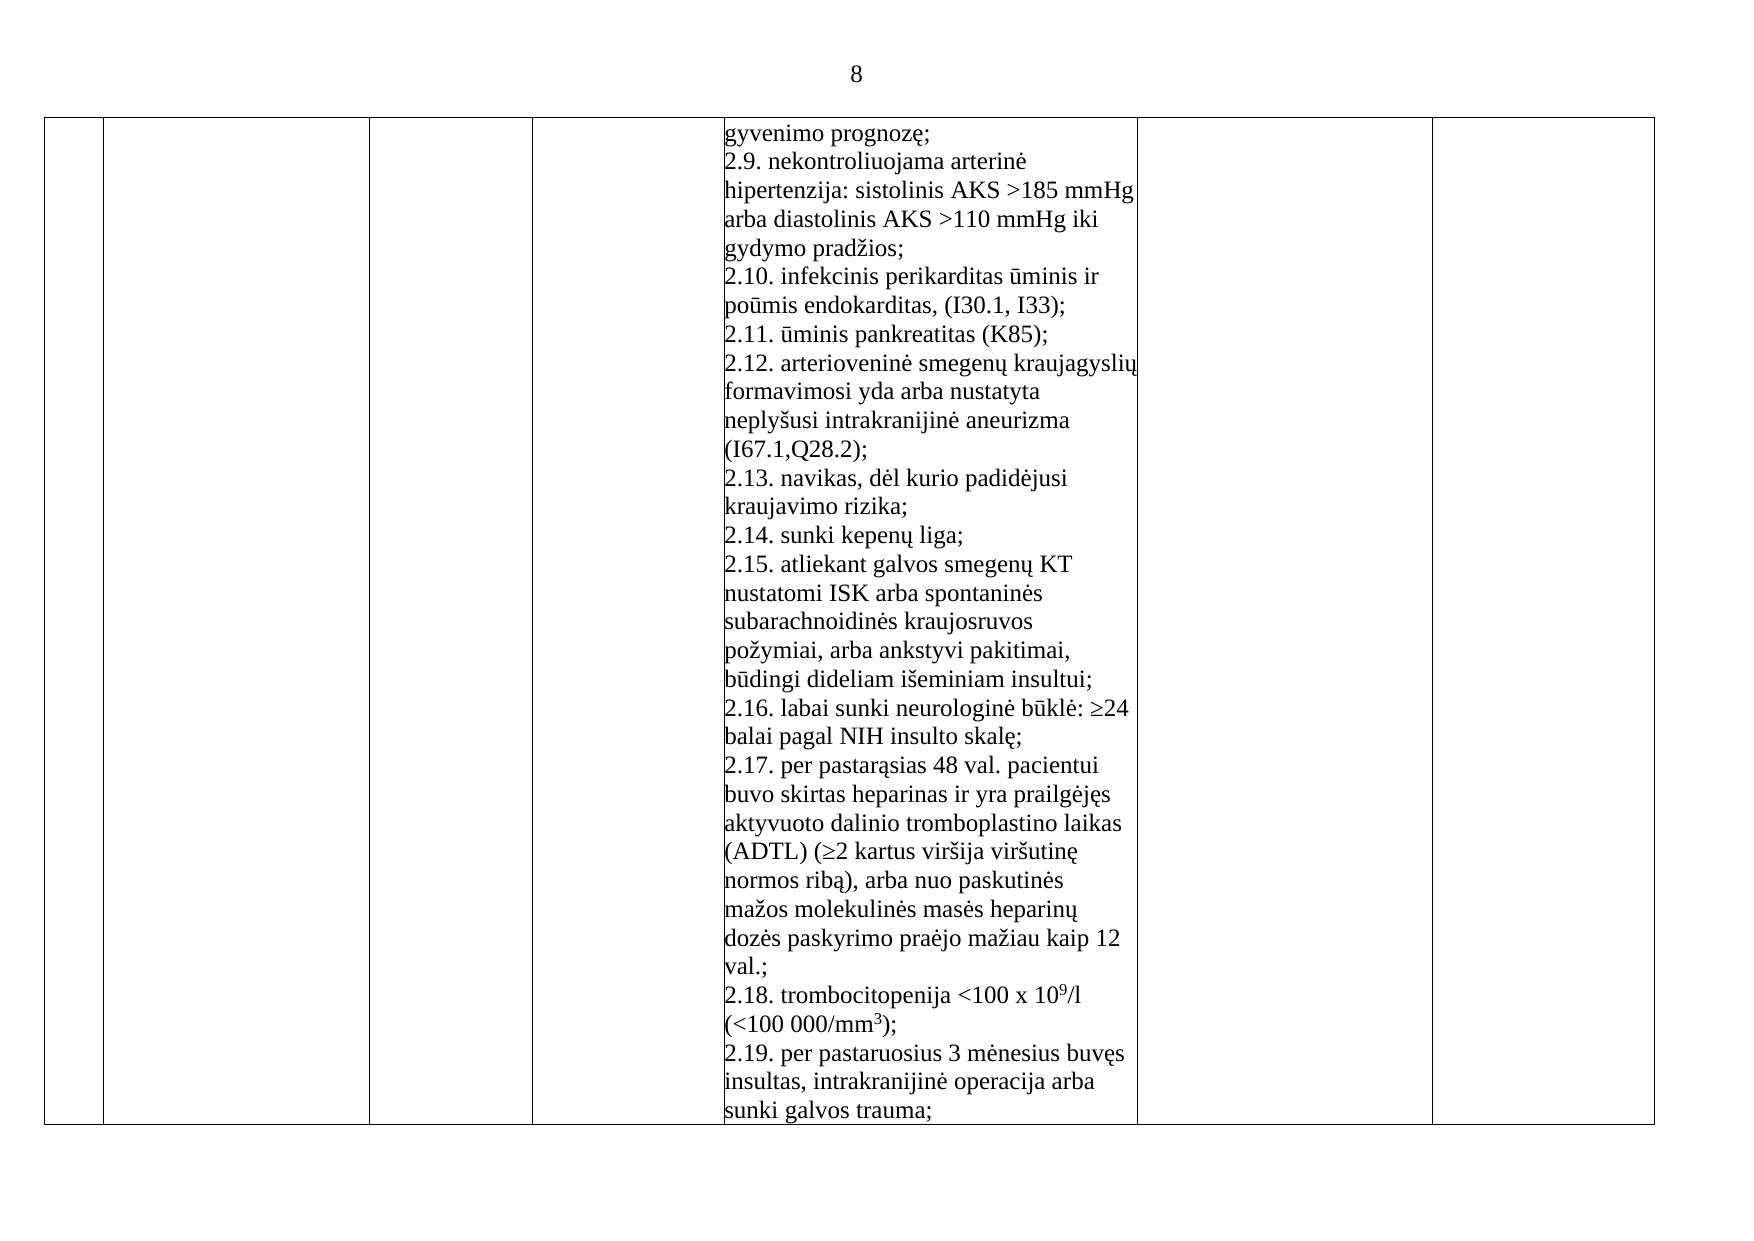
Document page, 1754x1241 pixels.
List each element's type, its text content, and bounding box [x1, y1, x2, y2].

table_cell [533, 118, 724, 1124]
table_cell gyvenimo prognozę; 2.9. nekontroliuojama arterinė hipertenzija: sistolinis AKS >185 mmHg arba diastolinis AKS >110 mmHg iki gydymo pradžios; 2.10. infekcinis perikarditas ūminis ir poūmis endokarditas, (I30.1, I33); 2.11. ūminis pankreatitas (K85); 2.12. arterioveninė smegenų kraujagyslių formavimosi yda arba nustatyta neplyšusi intrakranijinė aneurizma (I67.1,Q28.2); 2.13. navikas, dėl kurio padidėjusi kraujavimo rizika; 2.14. sunki kepenų liga; 2.15. atliekant galvos smegenų KT nustatomi ISK arba spontaninės subarachnoidinės kraujosruvos požymiai, arba ankstyvi pakitimai, būdingi dideliam išeminiam insultui; 2.16. labai sunki neurologinė būklė: ≥24 balai pagal NIH insulto skalę; 2.17. per pastarąsias 48 val. pacientui buvo skirtas heparinas ir yra prailgėjęs aktyvuoto dalinio tromboplastino laikas (ADTL) (≥2 kartus viršija viršutinę normos ribą), arba nuo paskutinės mažos molekulinės masės heparinų dozės paskyrimo praėjo mažiau kaip 12 val.; 2.18. trombocitopenija <100 x 109/l (<100 000/mm3); 2.19. per pastaruosius 3 mėnesius buvęs insultas, intrakranijinė operacija arba sunki galvos trauma; [725, 118, 1137, 1124]
table_cell [370, 118, 532, 1124]
table_cell [1433, 118, 1654, 1124]
table_cell [1138, 118, 1432, 1124]
table_cell „1.13. [45, 118, 103, 1124]
table_cell [104, 118, 369, 1124]
table_cell [1655, 117, 1677, 1124]
table_cell [1677, 117, 1684, 1124]
